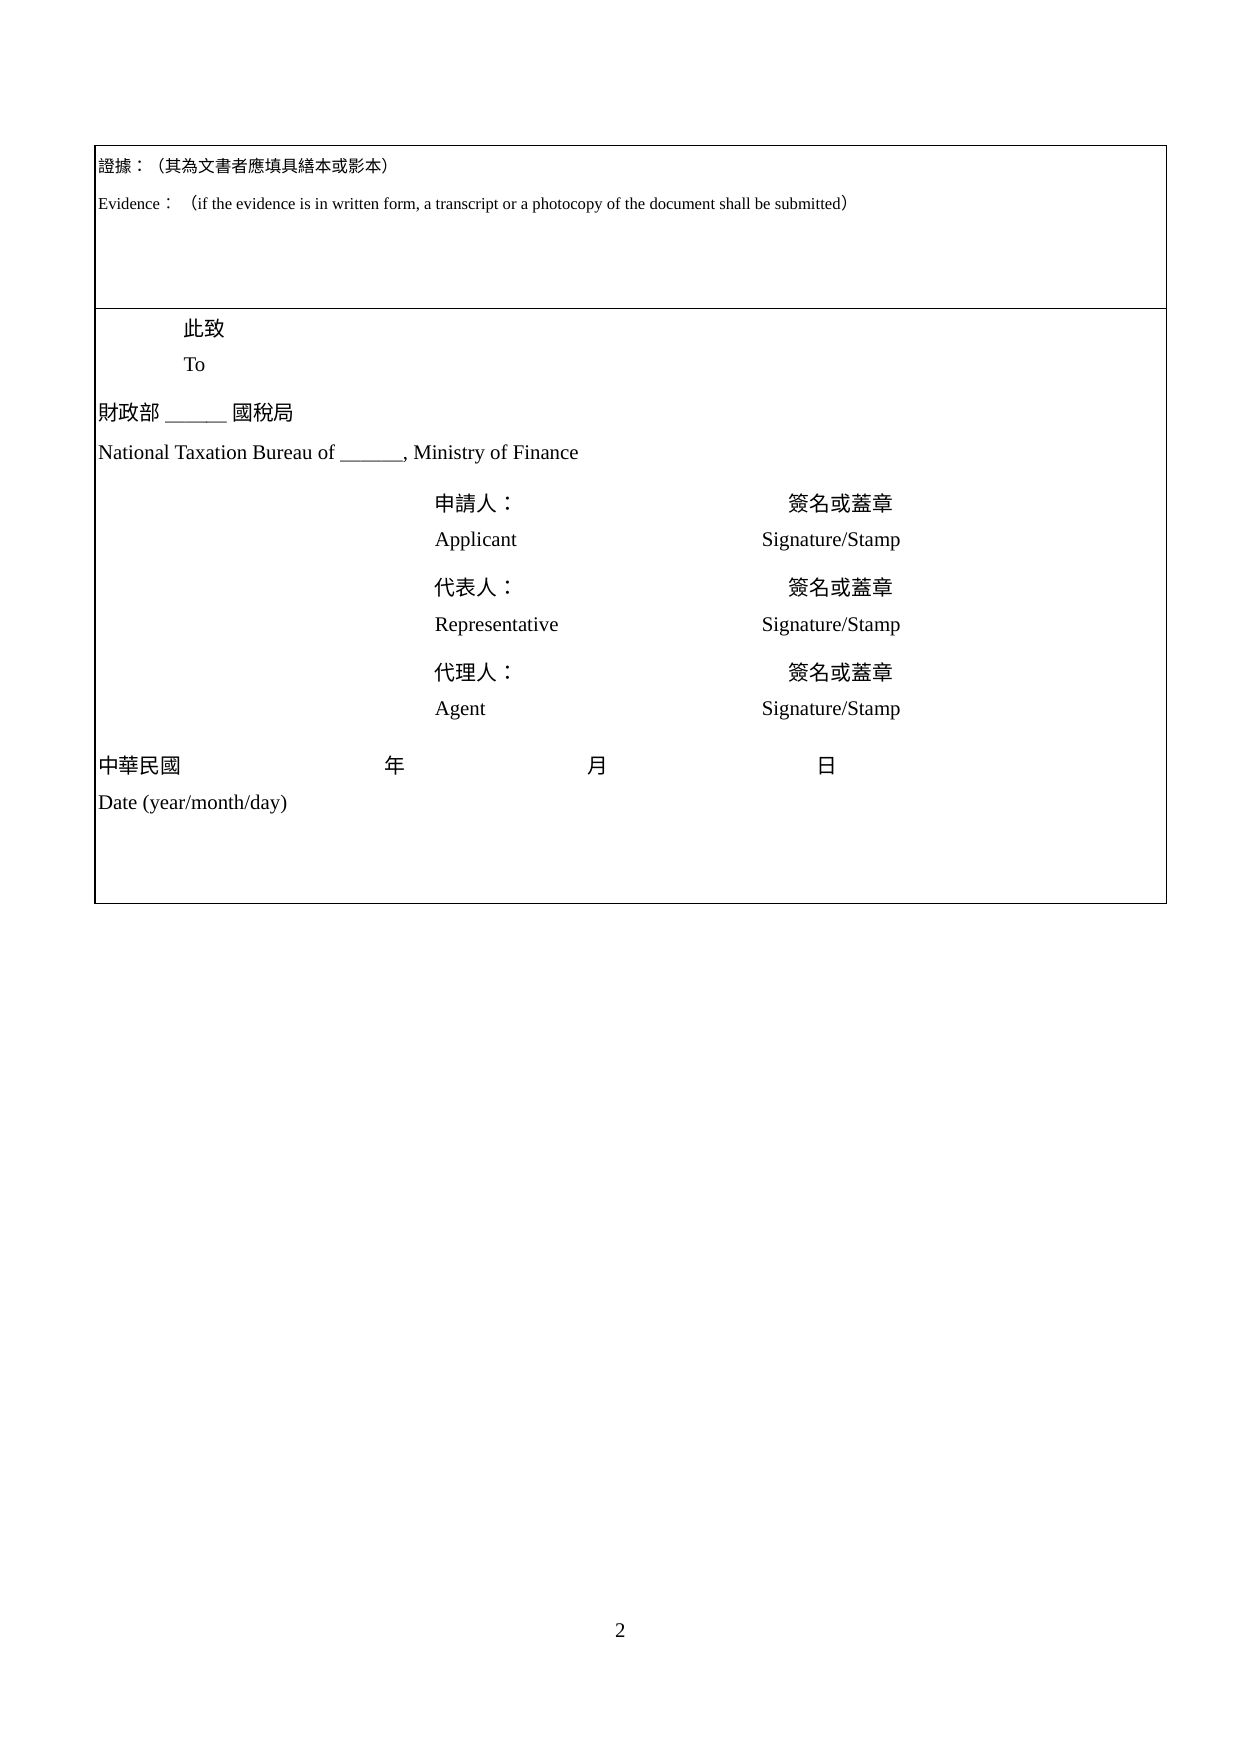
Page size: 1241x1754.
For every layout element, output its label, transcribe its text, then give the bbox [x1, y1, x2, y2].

table_cell 此致 To 財政部 ＿＿＿ 國稅局 National Taxation Bureau of ＿＿＿, Ministry of Finance 申請人： 簽名或蓋章 Applicant Signature/Stamp 代表人： 簽名或蓋章 Representative Signature/Stamp 代理人： 簽名或蓋章 Agent Signature/Stamp 中華民國 年 月 日 Date (year/month/day) [96, 309, 1166, 903]
table_cell 證據：（其為文書者應填具繕本或影本） Evidence： （if the evidence is in written form, a transcript or a photocopy of the document shall be submitted） [96, 146, 1166, 307]
